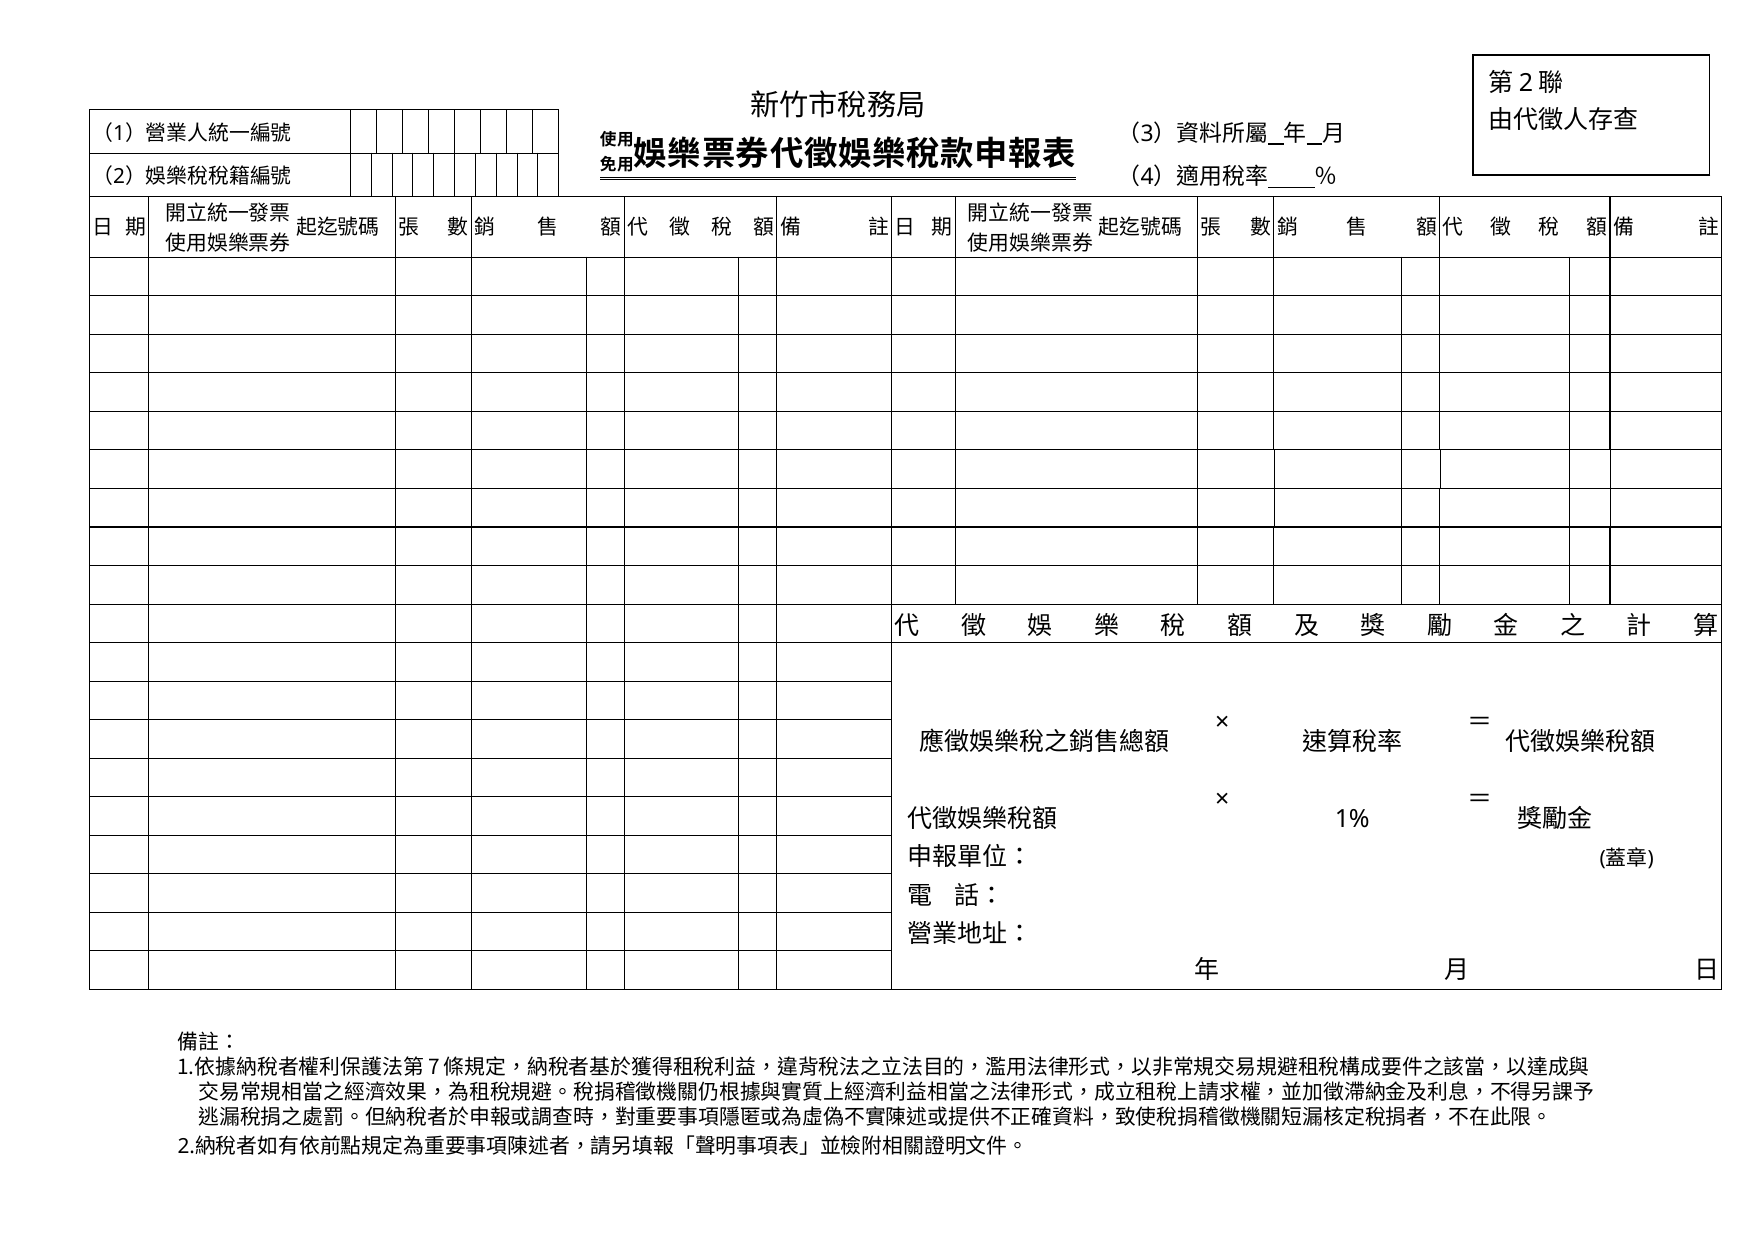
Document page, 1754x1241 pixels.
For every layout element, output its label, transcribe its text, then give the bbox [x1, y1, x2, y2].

table_cell 銷售額 [472, 197, 624, 257]
table_cell [1274, 296, 1401, 334]
table_cell [1611, 373, 1721, 411]
table_cell [625, 874, 738, 912]
table_cell [777, 258, 891, 295]
table_cell [434, 154, 454, 196]
table_cell [351, 110, 376, 153]
table_cell [587, 913, 624, 950]
table_cell [559, 109, 585, 153]
table_cell [1441, 450, 1569, 488]
table_cell 銷售額 [1274, 197, 1439, 257]
table_cell [956, 296, 1197, 334]
table_cell [1570, 335, 1609, 372]
table_cell [396, 759, 471, 796]
table_cell [739, 373, 776, 411]
table_cell [1198, 373, 1273, 411]
table_cell [1275, 489, 1401, 526]
table_cell [1402, 412, 1439, 449]
table_cell [685, 189, 862, 196]
table_cell [956, 412, 1197, 449]
table_cell [351, 154, 371, 196]
table_cell [777, 528, 891, 565]
table_cell [429, 110, 454, 153]
table_cell ＝ [1458, 758, 1502, 835]
table_cell [777, 836, 891, 873]
table_cell [1440, 566, 1569, 603]
table_cell [892, 758, 1197, 796]
table_cell [90, 412, 148, 449]
table_cell [396, 836, 471, 873]
table_cell [396, 258, 471, 295]
table_cell [538, 154, 558, 196]
table_cell [1198, 296, 1273, 334]
table_cell [149, 335, 395, 372]
table_cell [472, 566, 586, 603]
table_cell [90, 951, 148, 989]
table_cell [472, 913, 586, 950]
table_cell [1503, 758, 1721, 796]
table_cell [956, 335, 1197, 372]
table_cell 獎勵金 [1503, 796, 1721, 835]
table_cell [739, 258, 776, 295]
table_cell [149, 913, 395, 950]
table_cell [739, 913, 776, 950]
table_cell [892, 489, 955, 526]
table_header [89, 68, 1472, 189]
table_cell [892, 528, 955, 565]
table_cell [892, 258, 955, 295]
table_cell [1274, 566, 1401, 603]
table_cell [777, 643, 891, 681]
table_cell [1440, 109, 1472, 153]
table_cell [739, 951, 776, 989]
table_cell 電 話： 營業地址： [892, 873, 1721, 950]
table_cell [587, 373, 624, 411]
table_cell [777, 335, 891, 372]
table_cell [90, 797, 148, 835]
table_cell 備註 [1611, 197, 1721, 257]
table_cell [625, 951, 738, 989]
table_cell [149, 450, 395, 488]
table_cell [149, 258, 395, 295]
table_cell [892, 412, 955, 449]
table_cell [1247, 643, 1457, 681]
table_cell 開立統一發票 [149, 197, 293, 229]
table_cell [90, 450, 148, 488]
table_cell [1198, 566, 1273, 603]
table_cell [149, 759, 395, 796]
table_cell [1402, 373, 1439, 411]
table_cell [90, 335, 148, 372]
table_cell [625, 412, 738, 449]
table_cell 代徵稅額 [625, 197, 776, 257]
table_cell [587, 759, 624, 796]
table_cell [625, 682, 738, 719]
table_cell [739, 643, 776, 681]
table_cell × [1198, 682, 1247, 758]
table_cell [1440, 489, 1569, 526]
table_cell [1440, 258, 1569, 295]
table_cell [396, 489, 471, 526]
table_cell [777, 759, 891, 796]
table_cell 開立統一發票 [956, 197, 1095, 229]
table_cell [777, 489, 891, 526]
table_cell [625, 566, 738, 603]
table_cell [956, 489, 1197, 526]
table_cell [625, 528, 738, 565]
table_cell [587, 836, 624, 873]
table_cell （3）資料所屬 年 月 [1091, 109, 1401, 153]
table_cell [90, 258, 148, 295]
text 備註： [177, 1029, 1604, 1054]
table_cell 日期 [892, 197, 955, 257]
table_cell [472, 720, 586, 758]
table_cell [90, 373, 148, 411]
table_cell [396, 373, 471, 411]
table_cell [777, 720, 891, 758]
table_cell [413, 154, 433, 196]
table_cell 年 月 日 [892, 950, 1721, 989]
table_cell [892, 335, 955, 372]
table_cell [892, 450, 955, 488]
table_cell [777, 605, 891, 642]
table_cell [90, 489, 148, 526]
table_cell [149, 720, 395, 758]
table_cell [777, 913, 891, 950]
table_cell [739, 797, 776, 835]
table_cell [396, 296, 471, 334]
table_cell [625, 258, 738, 295]
table_cell [1402, 566, 1439, 603]
table_cell [1247, 758, 1457, 796]
table_cell 起迄號碼 [1095, 197, 1197, 257]
table_cell [393, 154, 412, 196]
table_cell （1）營業人統一編號 [90, 110, 350, 153]
table_cell [396, 566, 471, 603]
table_cell [587, 450, 624, 488]
text 1.依據納稅者權利保護法第7條規定，納稅者基於獲得租稅利益，違背稅法之立法目的，濫用法律形式，以非常規交易規避租稅構成要件之該當，以達成與交易常規相當之經濟效果，為租稅規避。稅捐稽徵機關仍根據與實質上經濟利益相當之法律形式，成立租稅上請求權，並加徵滯納金及利息，不得另課予逃漏稅捐之處罰。但納稅者於申報或調查時，對重要事項隱匿或為虛偽不實陳述或提供不正確資料，致使稅捐稽徵機關短漏核定稅捐者，不在此限。 [177, 1054, 1604, 1129]
table_cell [739, 296, 776, 334]
table_cell [587, 643, 624, 681]
table_cell [90, 836, 148, 873]
table_cell [956, 258, 1197, 295]
table_cell （2）娛樂稅稅籍編號 [90, 154, 350, 196]
table_cell 代徵稅額 [1440, 197, 1609, 257]
table_cell [1198, 412, 1273, 449]
table_header [1474, 56, 1709, 174]
table_cell [90, 759, 148, 796]
table_cell [472, 759, 586, 796]
table_cell [472, 489, 586, 526]
table_cell [507, 110, 532, 153]
table_cell [777, 797, 891, 835]
table_cell 起迄號碼 [293, 197, 395, 257]
table_cell [1611, 412, 1721, 449]
table_cell [149, 605, 395, 642]
table_cell [587, 566, 624, 603]
table_cell [956, 450, 1197, 488]
table_cell [396, 412, 471, 449]
table_cell [396, 682, 471, 719]
table_cell 1% [1247, 796, 1457, 835]
table_cell 張數 [1198, 197, 1273, 257]
table_cell [739, 335, 776, 372]
table_cell [472, 528, 586, 565]
table_cell [471, 990, 586, 1029]
table_cell [149, 836, 395, 873]
table_cell [1402, 489, 1439, 526]
table_cell [455, 110, 480, 153]
table_cell [149, 373, 395, 411]
table_cell [1402, 528, 1439, 565]
table_cell [149, 874, 395, 912]
table_cell [1274, 258, 1401, 295]
table_cell [1198, 335, 1273, 372]
table_cell [892, 990, 1722, 1029]
table_cell [1198, 450, 1274, 488]
table_cell [1247, 681, 1457, 719]
table_cell [777, 874, 891, 912]
table_cell [1710, 109, 1722, 153]
table_cell [90, 605, 148, 642]
table_cell [1440, 528, 1569, 565]
table_cell × [1198, 758, 1247, 835]
table_cell [1440, 335, 1569, 372]
table_cell [372, 154, 392, 196]
table_cell [1198, 643, 1247, 681]
table_cell [625, 759, 738, 796]
table_header [1710, 76, 1722, 109]
table_cell [777, 566, 891, 603]
table_cell [1611, 566, 1721, 603]
table_cell [149, 643, 395, 681]
table_cell [892, 643, 1197, 681]
table_cell [1274, 335, 1401, 372]
table_cell [1458, 643, 1502, 681]
table_cell [587, 874, 624, 912]
table_cell [476, 154, 496, 196]
table_cell [739, 489, 776, 526]
table_cell [149, 566, 395, 603]
table_cell [472, 643, 586, 681]
table_cell 代徵娛樂稅額 [892, 796, 1197, 835]
table_cell [587, 335, 624, 372]
table_cell [892, 373, 955, 411]
table_cell [625, 836, 738, 873]
table_cell [587, 951, 624, 989]
table_cell [90, 913, 148, 950]
table_cell [396, 797, 471, 835]
table_cell [956, 373, 1197, 411]
table_cell 張數 [396, 197, 471, 257]
table_cell [396, 643, 471, 681]
table_cell [472, 797, 586, 835]
table_cell [149, 489, 395, 526]
table_cell ＝ [1458, 681, 1502, 758]
table_cell [956, 566, 1197, 603]
table_cell [739, 528, 776, 565]
table_cell [1611, 528, 1721, 565]
table_cell [625, 720, 738, 758]
table_cell [892, 566, 955, 603]
table_cell [518, 154, 537, 196]
table_cell [1402, 258, 1439, 295]
table_cell [625, 489, 738, 526]
table_cell [472, 605, 586, 642]
table_cell [587, 258, 624, 295]
table_cell [1401, 109, 1440, 153]
table_cell [90, 528, 148, 565]
table_cell [377, 110, 402, 153]
table_cell [1274, 528, 1401, 565]
table_cell [481, 110, 506, 153]
table_cell [472, 412, 586, 449]
table_cell [1440, 373, 1569, 411]
table_cell [472, 296, 586, 334]
table_cell 速算稅率 [1247, 719, 1457, 758]
table_cell [396, 874, 471, 912]
table_cell [739, 874, 776, 912]
table_cell [739, 720, 776, 758]
table_cell [1570, 412, 1609, 449]
table_cell [472, 682, 586, 719]
table_cell [1570, 450, 1610, 488]
table_cell [1440, 412, 1569, 449]
table_cell [1503, 681, 1721, 719]
table_cell [587, 797, 624, 835]
table_cell [90, 566, 148, 603]
table_cell [1570, 566, 1609, 603]
table_cell [739, 682, 776, 719]
table_cell [472, 951, 586, 989]
table_cell [625, 450, 738, 488]
table_cell [625, 335, 738, 372]
table_cell [739, 450, 776, 488]
table_cell [1503, 643, 1721, 681]
table_cell [472, 450, 586, 488]
table_cell [587, 605, 624, 642]
table_cell [1401, 153, 1440, 196]
table_cell [892, 296, 955, 334]
table_cell [1611, 489, 1721, 526]
table_cell [625, 643, 738, 681]
table_cell [396, 450, 471, 488]
table_cell [739, 412, 776, 449]
table_cell [892, 682, 1197, 719]
table_cell [396, 605, 471, 642]
table_cell [625, 373, 738, 411]
table_cell [1275, 450, 1401, 488]
table_cell [587, 489, 624, 526]
table_cell [1198, 528, 1273, 565]
table_cell [739, 836, 776, 873]
table_cell [149, 412, 395, 449]
table_cell [587, 412, 624, 449]
table_cell [472, 836, 586, 873]
table_cell [90, 720, 148, 758]
table_cell 代徵娛樂稅額 [1503, 719, 1721, 758]
table_cell [587, 296, 624, 334]
table_cell [1402, 296, 1439, 334]
table_cell 日期 [90, 197, 148, 257]
table_cell [1611, 296, 1721, 334]
table_cell [149, 528, 395, 565]
table_cell [1198, 258, 1273, 295]
table_cell [739, 566, 776, 603]
table_cell [739, 605, 776, 642]
table_cell 使用娛樂票券 [956, 229, 1095, 257]
table_cell [739, 759, 776, 796]
table_cell [587, 682, 624, 719]
table_cell [472, 258, 586, 295]
table_cell [396, 913, 471, 950]
table_cell [777, 682, 891, 719]
table_cell [396, 951, 471, 989]
table_cell [777, 373, 891, 411]
table_cell [455, 154, 475, 196]
table_cell [777, 296, 891, 334]
table_cell [777, 450, 891, 488]
table_cell [624, 189, 684, 196]
table_cell [90, 874, 148, 912]
table_cell [472, 335, 586, 372]
table_cell [625, 797, 738, 835]
table_cell [1274, 412, 1401, 449]
table_cell [149, 296, 395, 334]
table_cell [1611, 258, 1721, 295]
table_cell [149, 682, 395, 719]
table_cell [90, 643, 148, 681]
table_cell [586, 990, 892, 1029]
table_cell 代徵娛樂稅額及獎勵金之計算 [892, 605, 1721, 642]
table_cell [89, 990, 471, 1029]
table_cell [533, 110, 558, 153]
table_cell [472, 373, 586, 411]
table_cell [1570, 373, 1609, 411]
table_cell [559, 153, 624, 196]
table_cell [396, 528, 471, 565]
table_cell [396, 335, 471, 372]
table_cell [497, 154, 517, 196]
table_cell [1274, 373, 1401, 411]
table_cell [90, 296, 148, 334]
table_cell [1198, 489, 1274, 526]
table_cell [862, 189, 917, 196]
table_cell [777, 412, 891, 449]
table_cell [587, 528, 624, 565]
table_cell [1402, 450, 1440, 488]
table_cell [917, 189, 1002, 196]
text 2.納稅者如有依前點規定為重要事項陳述者，請另填報「聲明事項表」並檢附相關證明文件。 [177, 1129, 1604, 1160]
table_cell （4）適用稅率 ％ [1002, 153, 1401, 196]
table_cell [587, 720, 624, 758]
table_cell [90, 682, 148, 719]
table_cell [777, 951, 891, 989]
table_cell [1570, 258, 1609, 295]
table_cell [625, 913, 738, 950]
table_cell [1440, 153, 1722, 196]
table_cell 使用娛樂票券 [149, 229, 293, 257]
table_cell [149, 951, 395, 989]
table_cell [1402, 335, 1439, 372]
table_cell [956, 528, 1197, 565]
table_cell [403, 110, 428, 153]
table_cell 應徵娛樂稅之銷售總額 [892, 719, 1197, 758]
table_cell [1570, 489, 1610, 526]
table_cell [625, 296, 738, 334]
table_cell [1611, 450, 1721, 488]
table_cell [149, 797, 395, 835]
table_cell [625, 605, 738, 642]
table_cell [472, 874, 586, 912]
table_cell [396, 720, 471, 758]
table_cell [1570, 296, 1609, 334]
table_cell 申報單位： (蓋章) [892, 835, 1721, 873]
table_cell [1440, 296, 1569, 334]
table_cell [1611, 335, 1721, 372]
table_cell [1570, 528, 1609, 565]
table_cell 備註 [777, 197, 891, 257]
